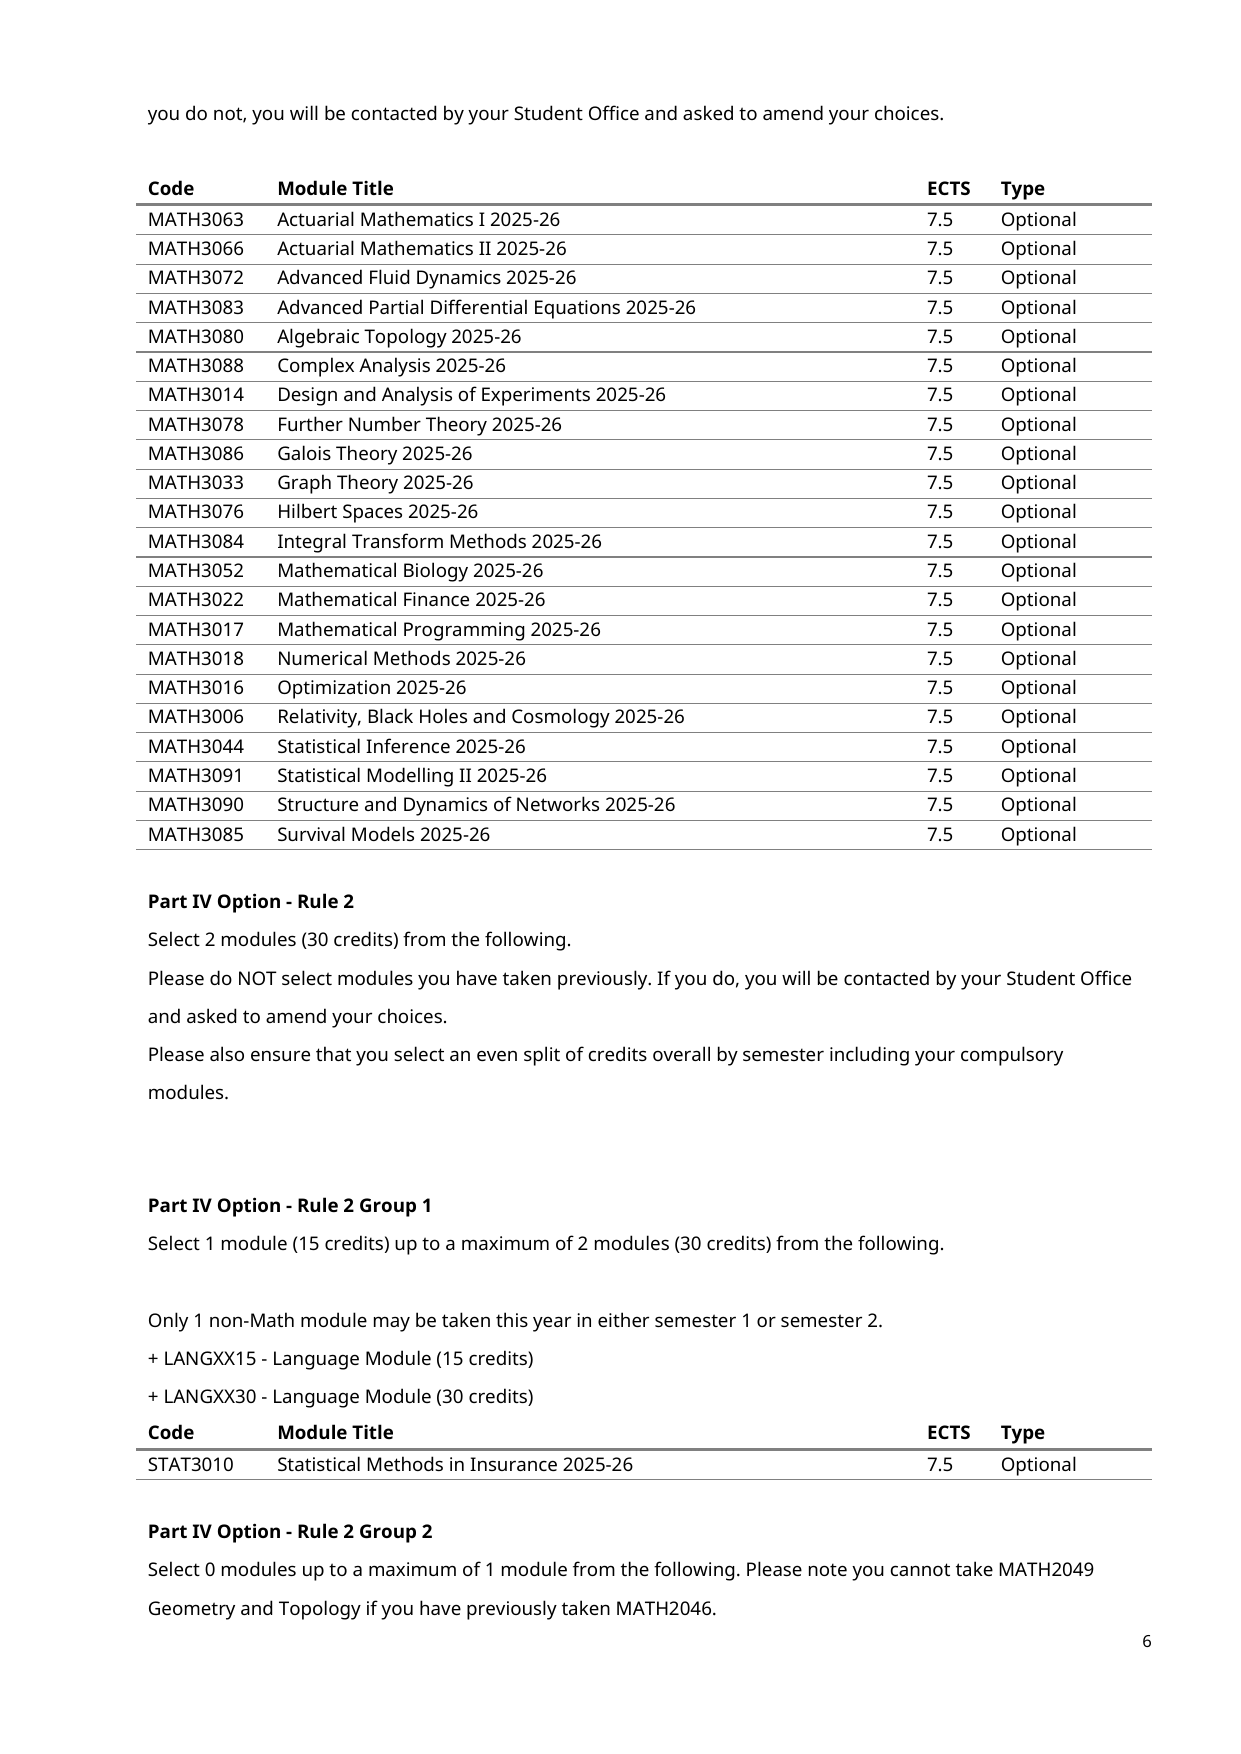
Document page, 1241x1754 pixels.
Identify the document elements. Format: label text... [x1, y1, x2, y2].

table_cell Optional [989, 704, 1152, 732]
table_cell Mathematical Finance 2025-26 [266, 587, 916, 615]
table_cell Advanced Partial Differential Equations 2025-26 [266, 294, 916, 322]
table_cell Part IV Option - Rule 2 Group 2 Select 0 modules up to a maximum of 1 module from the following. Please note you cannot take MATH2049 Geometry and Topology if you have previously taken MATH2046. [136, 1480, 1152, 1620]
table_cell Optional [989, 558, 1152, 586]
table_cell Further Number Theory 2025-26 [266, 411, 916, 439]
table_cell Mathematical Programming 2025-26 [266, 616, 916, 644]
table_cell 7.5 [916, 382, 989, 410]
table_cell Statistical Methods in Insurance 2025-26 [266, 1451, 916, 1479]
table_cell 7.5 [916, 792, 989, 820]
table_cell Numerical Methods 2025-26 [266, 645, 916, 673]
table_cell 7.5 [916, 616, 989, 644]
table_cell 7.5 [916, 265, 989, 293]
table_cell Module Title [266, 1420, 916, 1448]
table_cell Statistical Inference 2025-26 [266, 733, 916, 761]
table_cell Code [136, 1420, 266, 1448]
table_cell Actuarial Mathematics II 2025-26 [266, 235, 916, 264]
table_cell MATH3072 [136, 265, 266, 293]
table_cell you do not, you will be contacted by your Student Office and asked to amend your choices. [136, 99, 1152, 175]
table_cell Galois Theory 2025-26 [266, 440, 916, 468]
table_cell Optional [989, 206, 1152, 234]
table_cell Type [989, 1420, 1152, 1448]
table_cell Optimization 2025-26 [266, 675, 916, 703]
table_cell ECTS [916, 1420, 989, 1448]
table_cell 7.5 [916, 675, 989, 703]
table_cell Optional [989, 675, 1152, 703]
table_cell ECTS [916, 175, 989, 203]
table_cell Optional [989, 265, 1152, 293]
table_cell Type [989, 175, 1152, 203]
table_cell 7.5 [916, 206, 989, 234]
table_cell 7.5 [916, 645, 989, 673]
table_cell Optional [989, 762, 1152, 791]
table_cell Design and Analysis of Experiments 2025-26 [266, 382, 916, 410]
table_cell Optional [989, 587, 1152, 615]
table_cell Part IV Option - Rule 2 Group 1 Select 1 module (15 credits) up to a maximum of 2 modules (30 credits) from the following. Only 1 non-Math module may be taken this year in either semester 1 or semester 2. + LANGXX15 - Language Module (15 credits) + LANGXX30 - Language Module (30 credits) [136, 1154, 1152, 1419]
table_cell Optional [989, 470, 1152, 498]
table_cell 7.5 [916, 411, 989, 439]
table_cell 7.5 [916, 294, 989, 322]
table_cell Statistical Modelling II 2025-26 [266, 762, 916, 791]
table_cell MATH3017 [136, 616, 266, 644]
table_cell 7.5 [916, 821, 989, 849]
table_cell 7.5 [916, 440, 989, 468]
table_cell STAT3010 [136, 1451, 266, 1479]
table_cell Optional [989, 353, 1152, 381]
table_cell 7.5 [916, 353, 989, 381]
table_cell Complex Analysis 2025-26 [266, 353, 916, 381]
table_cell Hilbert Spaces 2025-26 [266, 499, 916, 527]
table_cell 7.5 [916, 528, 989, 556]
table_cell MATH3016 [136, 675, 266, 703]
table_cell MATH3014 [136, 382, 266, 410]
table_cell Optional [989, 411, 1152, 439]
table_cell Optional [989, 616, 1152, 644]
table_cell Optional [989, 440, 1152, 468]
table_cell Advanced Fluid Dynamics 2025-26 [266, 265, 916, 293]
table_cell 7.5 [916, 470, 989, 498]
table_cell MATH3084 [136, 528, 266, 556]
table_cell Structure and Dynamics of Networks 2025-26 [266, 792, 916, 820]
table_cell MATH3052 [136, 558, 266, 586]
table_cell MATH3080 [136, 323, 266, 351]
table_cell MATH3066 [136, 235, 266, 264]
table_cell Optional [989, 499, 1152, 527]
table_cell MATH3022 [136, 587, 266, 615]
table_cell 7.5 [916, 499, 989, 527]
table_cell Optional [989, 235, 1152, 264]
table_cell Optional [989, 733, 1152, 761]
table_cell 7.5 [916, 558, 989, 586]
table_cell MATH3091 [136, 762, 266, 791]
table_cell Graph Theory 2025-26 [266, 470, 916, 498]
table_cell Optional [989, 528, 1152, 556]
table_cell MATH3018 [136, 645, 266, 673]
table_cell Survival Models 2025-26 [266, 821, 916, 849]
table_cell 7.5 [916, 762, 989, 791]
table_cell MATH3078 [136, 411, 266, 439]
table_cell MATH3033 [136, 470, 266, 498]
table_cell Optional [989, 792, 1152, 820]
table_cell Optional [989, 323, 1152, 351]
table_cell 7.5 [916, 587, 989, 615]
table_cell MATH3006 [136, 704, 266, 732]
table_cell MATH3086 [136, 440, 266, 468]
table_cell MATH3085 [136, 821, 266, 849]
table_cell Mathematical Biology 2025-26 [266, 558, 916, 586]
table_cell MATH3044 [136, 733, 266, 761]
table_cell Actuarial Mathematics I 2025-26 [266, 206, 916, 234]
table_cell Optional [989, 294, 1152, 322]
table_cell MATH3063 [136, 206, 266, 234]
table_cell Code [136, 175, 266, 203]
table_cell 7.5 [916, 1451, 989, 1479]
table_cell MATH3090 [136, 792, 266, 820]
table_cell MATH3076 [136, 499, 266, 527]
table_cell Part IV Option - Rule 2 Select 2 modules (30 credits) from the following. Please do NOT select modules you have taken previously. If you do, you will be contacted by your Student Office and asked to amend your choices. Please also ensure that you select an even split of credits overall by semester including your compulsory modules. [136, 850, 1152, 1154]
table_cell 7.5 [916, 323, 989, 351]
table_cell MATH3088 [136, 353, 266, 381]
table_cell Optional [989, 382, 1152, 410]
table_cell Optional [989, 645, 1152, 673]
table_cell Relativity, Black Holes and Cosmology 2025-26 [266, 704, 916, 732]
table_cell 7.5 [916, 704, 989, 732]
table_cell 7.5 [916, 235, 989, 264]
table_cell 7.5 [916, 733, 989, 761]
table_cell MATH3083 [136, 294, 266, 322]
table_cell Optional [989, 821, 1152, 849]
table_cell Module Title [266, 175, 916, 203]
table_cell Optional [989, 1451, 1152, 1479]
table_cell Algebraic Topology 2025-26 [266, 323, 916, 351]
table_cell Integral Transform Methods 2025-26 [266, 528, 916, 556]
